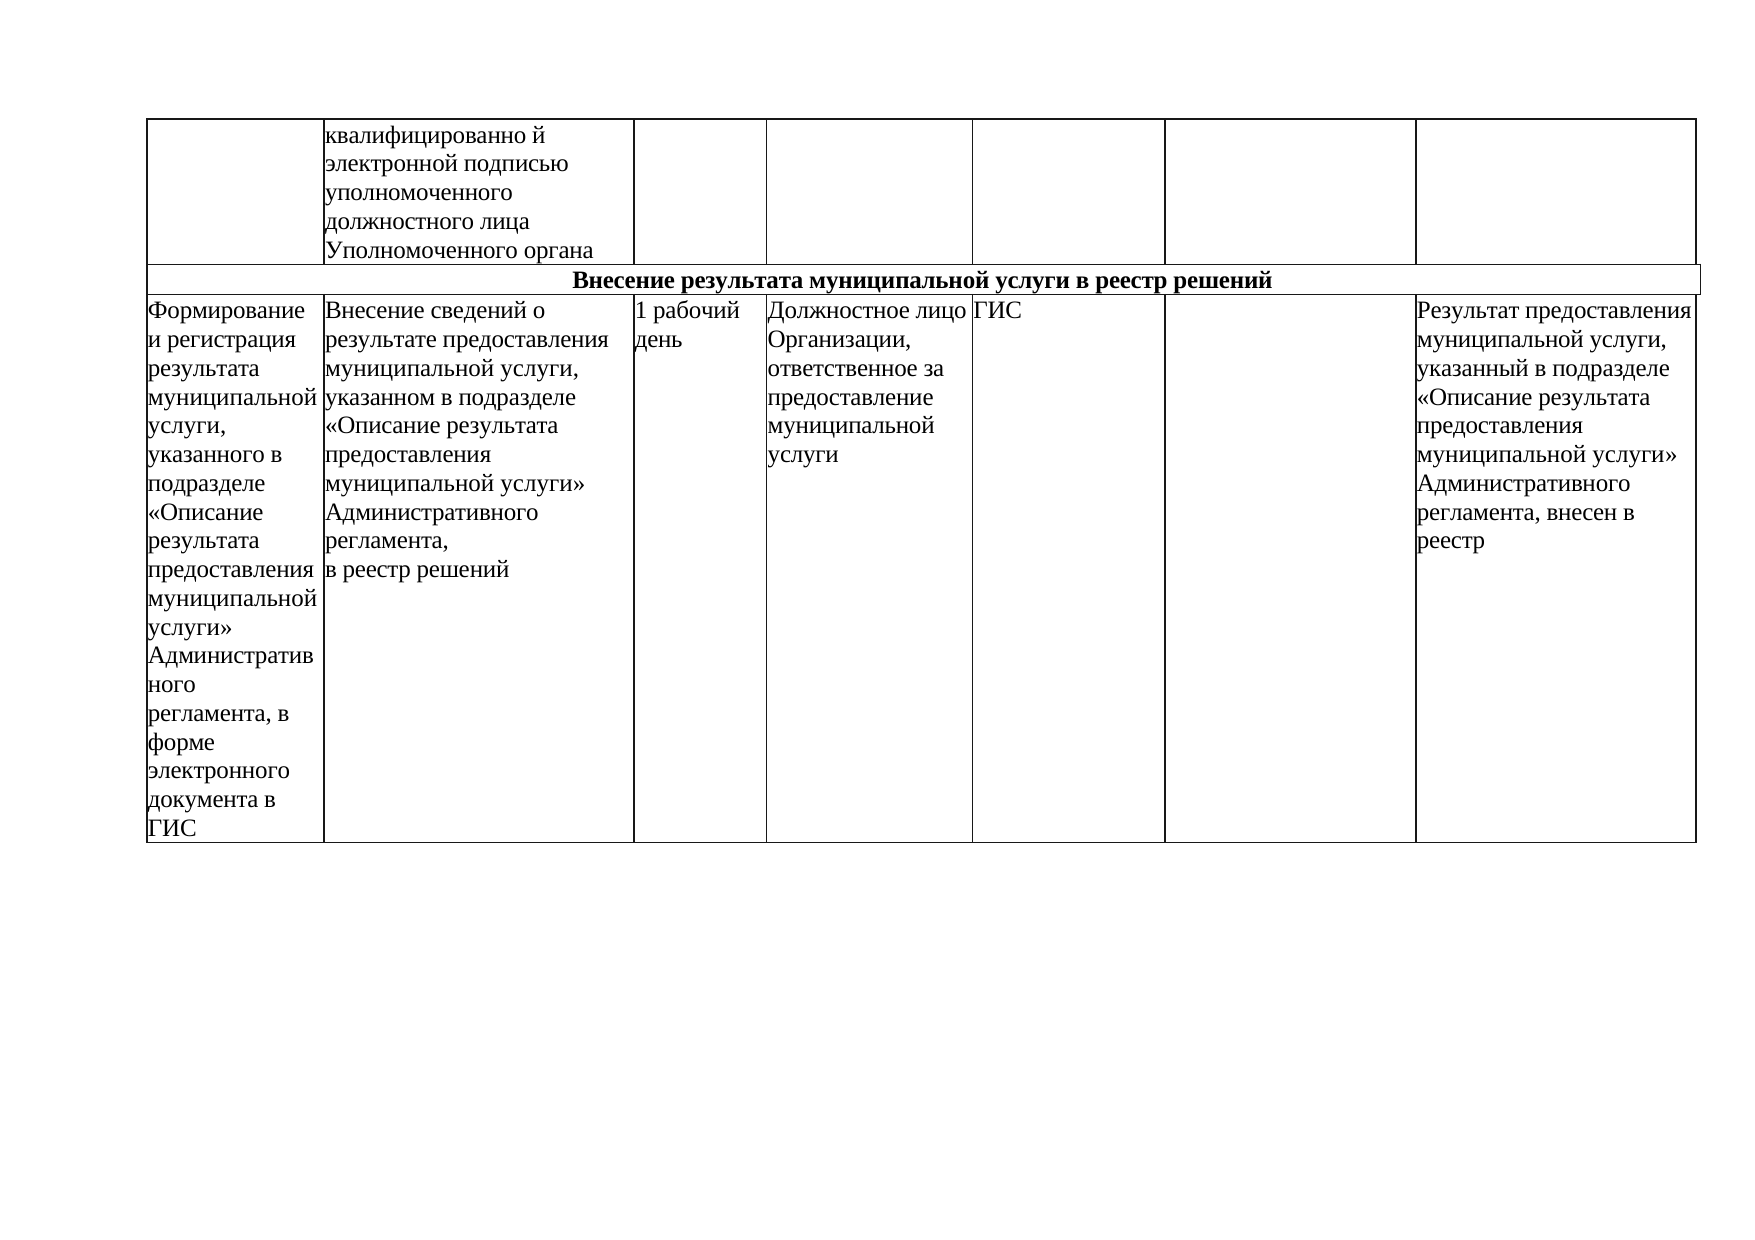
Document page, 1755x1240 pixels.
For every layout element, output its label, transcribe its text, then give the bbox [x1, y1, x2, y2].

table_cell [148, 120, 323, 263]
table_cell ГИС [973, 295, 1164, 842]
table_cell [767, 120, 972, 263]
table_cell 1 рабочий день [635, 295, 766, 842]
table_cell [635, 120, 766, 263]
table_cell квалифицированно й электронной подписью уполномоченного должностного лица Уполномоченного органа [325, 120, 633, 263]
table_cell Формирование и регистрация результата муниципальной услуги, указанного в подразделе «Описание результата предоставления муниципальной услуги» Административного регламента, в форме электронного документа в ГИС [148, 295, 323, 842]
table_cell Внесение сведений о результате предоставления муниципальной услуги, указанном в подразделе «Описание результата предоставления муниципальной услуги» Административного регламента, в реестр решений [325, 295, 633, 842]
table_cell Внесение результата муниципальной услуги в реестр решений [148, 265, 1700, 294]
table_cell Должностное лицо Организации, ответственное за предоставление муниципальной услуги [767, 295, 972, 842]
table_cell Результат предоставления муниципальной услуги, указанный в подразделе «Описание результата предоставления муниципальной услуги» Административного регламента, внесен в реестр [1417, 295, 1695, 842]
table_cell [1166, 295, 1415, 842]
table_cell [1166, 120, 1415, 263]
table_cell [1417, 120, 1695, 263]
table_cell [973, 120, 1164, 263]
